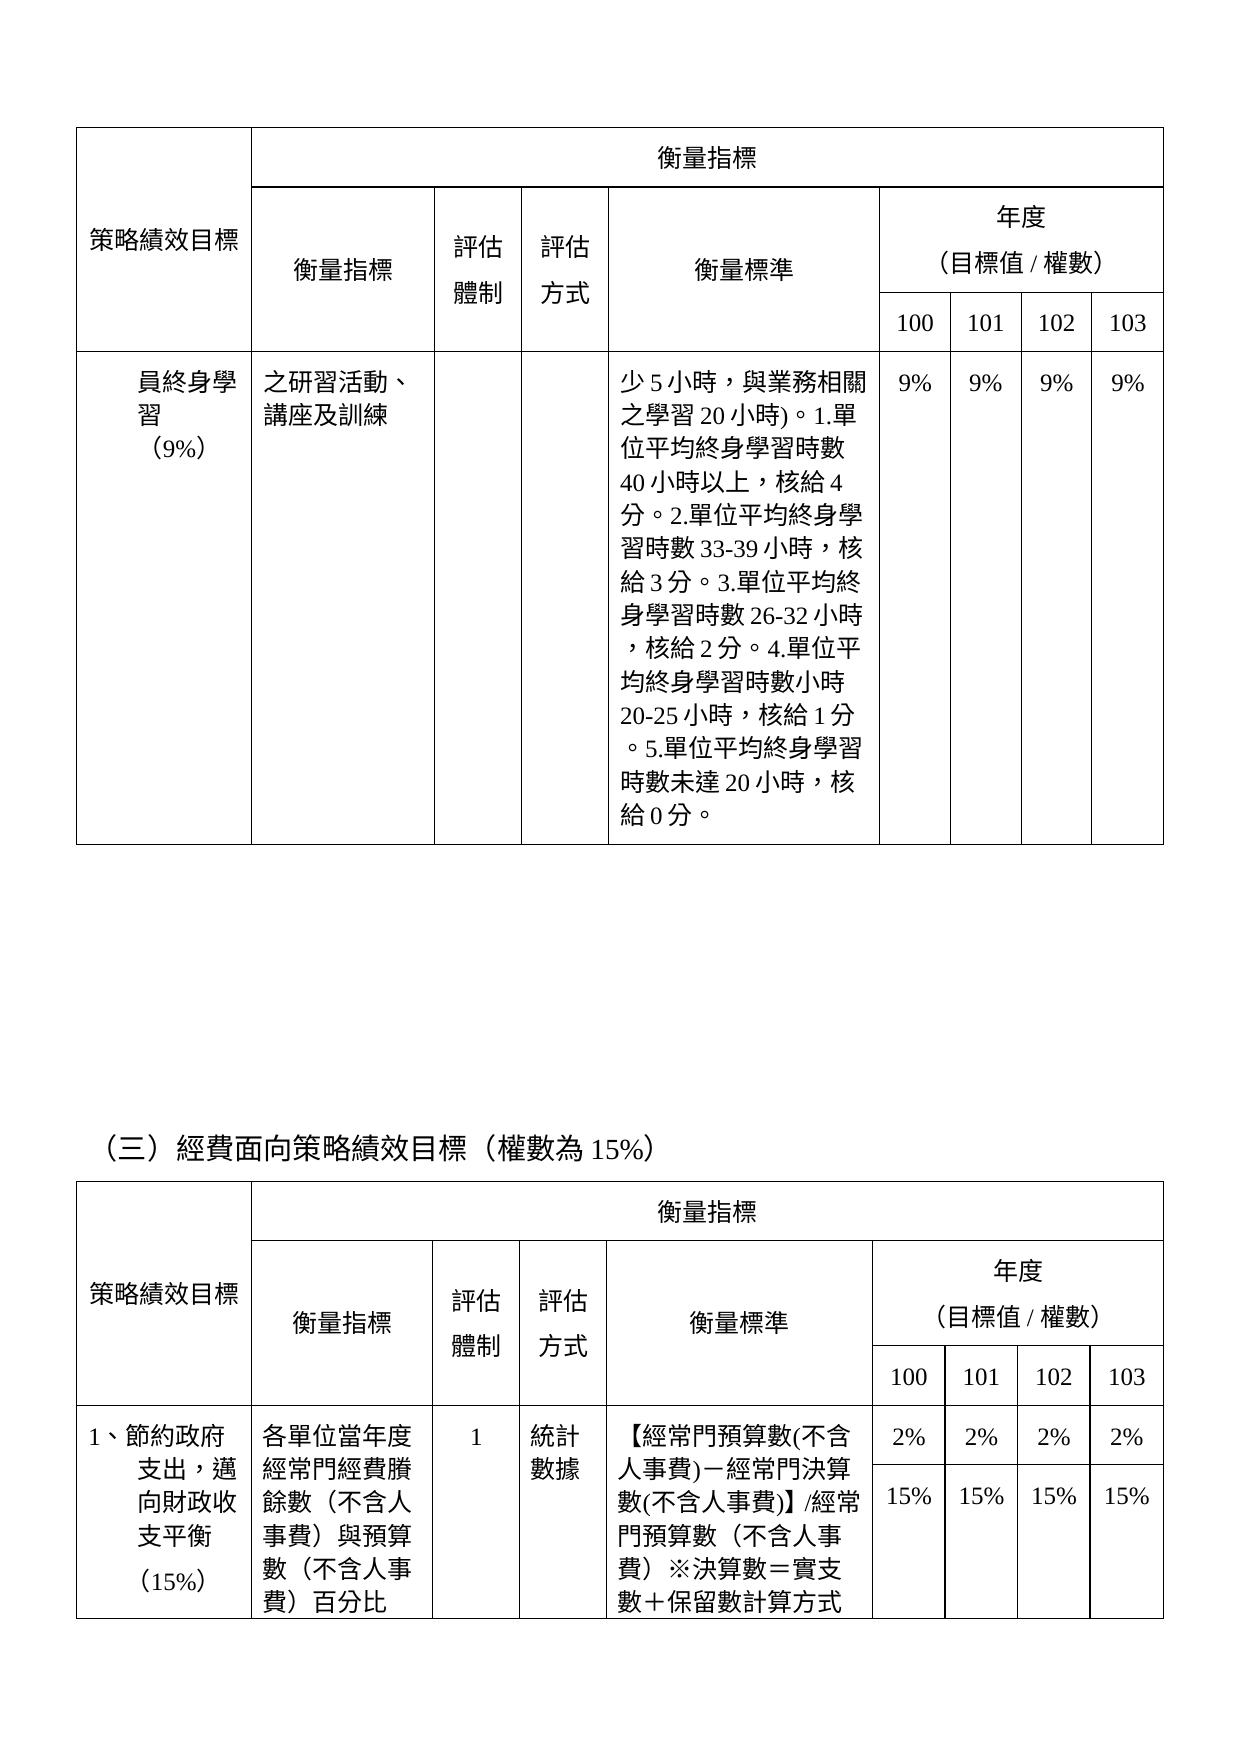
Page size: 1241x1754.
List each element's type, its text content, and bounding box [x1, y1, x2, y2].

table_cell 101 [946, 1346, 1017, 1405]
table_cell 15% [946, 1465, 1017, 1618]
table_cell [435, 352, 521, 844]
table_cell 2% [1091, 1406, 1163, 1464]
table_header 策略績效目標 [77, 1182, 251, 1405]
table_cell 15% [873, 1465, 944, 1618]
table_cell 9% [1092, 352, 1163, 844]
table_cell 衡量指標 [252, 1241, 432, 1405]
table_cell 各單位當年度經常門經費賸餘數（不含人事費）與預算數（不含人事費）百分比 [252, 1406, 432, 1618]
table_cell 節約政府支出，邁向財政收支平衡 （15%） [77, 1406, 251, 1618]
table_header 衡量指標 [252, 1182, 1163, 1240]
table_cell 9% [951, 352, 1021, 844]
table_cell 1 [433, 1406, 519, 1618]
table_cell 2% [873, 1406, 944, 1464]
table_cell 103 [1092, 293, 1163, 351]
table_cell 9% [880, 352, 950, 844]
table_cell 評估 體制 [433, 1241, 519, 1405]
table_cell 衡量指標 [252, 188, 434, 351]
table_cell 100 [873, 1346, 944, 1405]
table_cell 年度 （目標值 / 權數） [873, 1241, 1163, 1345]
table_cell 評估 體制 [435, 188, 521, 351]
table_cell 【經常門預算數(不含人事費)－經常門決算數(不含人事費)】/經常門預算數（不含人事費）※決算數＝實支數＋保留數計算方式 [607, 1406, 872, 1618]
table_cell 員終身學習（9%） [77, 352, 251, 844]
table_cell 15% [1091, 1465, 1163, 1618]
table_cell 2% [1018, 1406, 1089, 1464]
table_cell 102 [1022, 293, 1091, 351]
text （三）經費面向策略績效目標（權數為15%） [88, 1126, 1152, 1168]
table_cell 101 [951, 293, 1021, 351]
table_cell 2% [946, 1406, 1017, 1464]
table_cell 9% [1022, 352, 1091, 844]
table_cell 年度 （目標值 / 權數） [880, 188, 1163, 292]
table_cell 統計數據 [520, 1406, 606, 1618]
table_cell 衡量標準 [609, 188, 879, 351]
table_cell 衡量標準 [607, 1241, 872, 1405]
table_header 衡量指標 [252, 128, 1163, 186]
table_cell 評估 方式 [520, 1241, 606, 1405]
table_cell 102 [1018, 1346, 1089, 1405]
table_cell 15% [1018, 1465, 1089, 1618]
table_header 策略績效目標 [77, 128, 251, 351]
table_cell [522, 352, 608, 844]
table_cell 103 [1091, 1346, 1163, 1405]
table_cell 評估 方式 [522, 188, 608, 351]
table_cell 少5小時，與業務相關之學習20小時)。1.單位平均終身學習時數40小時以上，核給4分。2.單位平均終身學習時數33-39小時，核給3分。3.單位平均終身學習時數26-32小時，核給2分。4.單位平均終身學習時數小時20-25小時，核給1分。5.單位平均終身學習時數未達20小時，核給0分。 [609, 352, 879, 844]
table_cell 之研習活動、講座及訓練 [252, 352, 434, 844]
table_cell 100 [880, 293, 950, 351]
